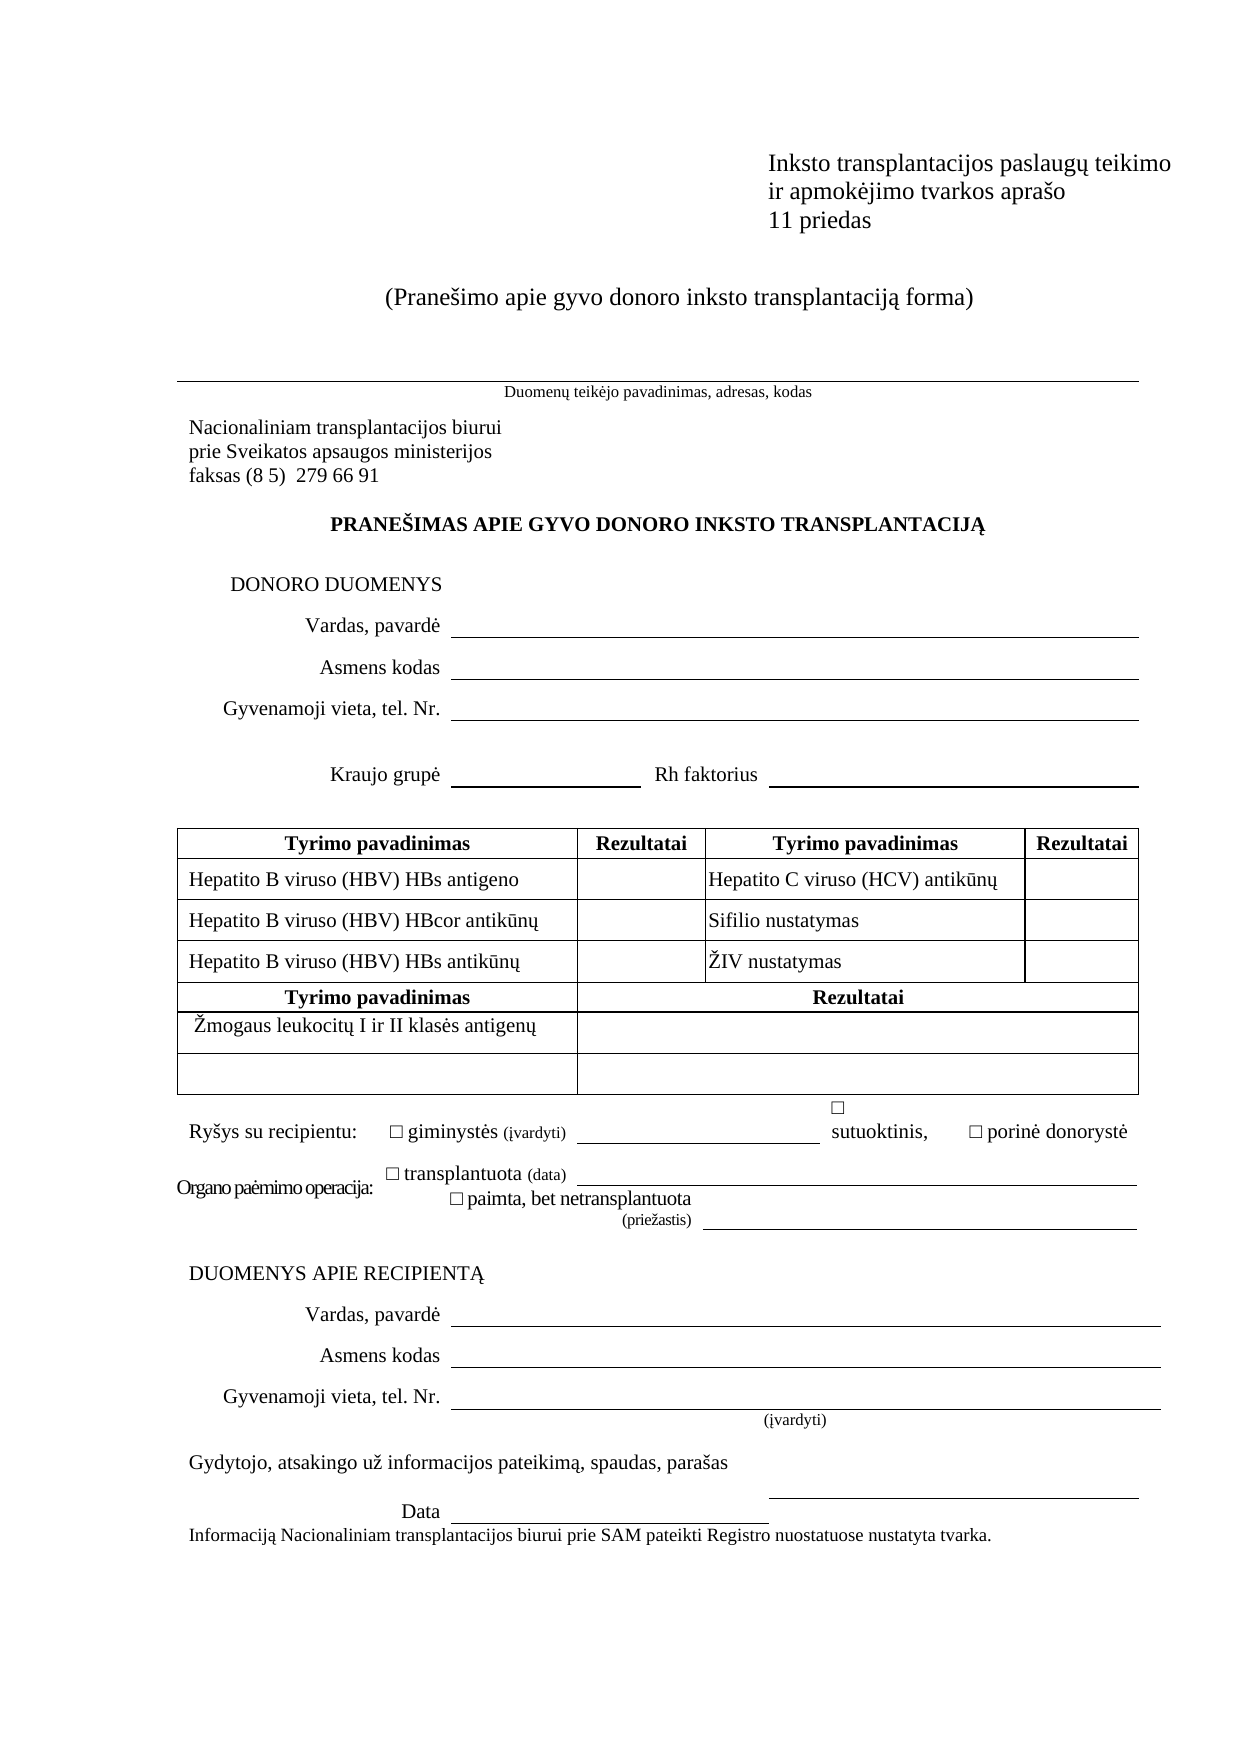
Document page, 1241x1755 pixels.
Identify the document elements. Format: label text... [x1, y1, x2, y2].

table_cell [1025, 788, 1089, 828]
table_cell [769, 1143, 829, 1185]
table_cell [1049, 1285, 1137, 1326]
table_cell [378, 1474, 451, 1498]
table_cell [1025, 415, 1089, 511]
table_cell [896, 415, 960, 511]
table_cell [451, 596, 513, 637]
table_cell [1049, 1186, 1137, 1229]
table_cell [1139, 828, 1161, 858]
table_cell [451, 788, 513, 828]
table_cell [1137, 1185, 1161, 1229]
table_cell [514, 1368, 577, 1408]
table_cell [830, 1143, 862, 1185]
table_cell [1139, 381, 1161, 415]
table_cell [769, 788, 833, 828]
table_cell [641, 638, 705, 679]
table_cell Duomenų teikėjo pavadinimas, adresas, kodas [177, 382, 1139, 415]
table_cell [833, 1499, 896, 1523]
table_cell [960, 680, 1025, 720]
table_header [177, 339, 1139, 381]
table_cell [514, 680, 577, 720]
table_cell Nacionaliniam transplantacijos biurui prie Sveikatos apsaugos ministerijos faksas (8 5) 279 66 91 [177, 415, 641, 511]
table_cell [943, 1230, 1049, 1284]
table_cell [943, 1186, 1049, 1229]
table_cell [1139, 786, 1161, 828]
table_cell [578, 1054, 1138, 1094]
table_cell [577, 1327, 641, 1367]
table_cell [960, 638, 1025, 679]
table_cell [1089, 1450, 1139, 1474]
table_cell [451, 745, 513, 786]
table_cell [769, 1450, 833, 1474]
table_cell [641, 1498, 705, 1523]
table_cell [769, 1230, 829, 1284]
table_cell □ sutuoktinis, [820, 1095, 956, 1143]
table_cell [769, 1186, 829, 1229]
table_cell [1026, 941, 1138, 982]
table_cell [514, 745, 577, 786]
table_cell [577, 680, 641, 720]
table_cell [1089, 555, 1139, 596]
table_cell [705, 555, 769, 596]
table_cell [1089, 745, 1139, 786]
table_cell [862, 1230, 943, 1284]
table_cell [1139, 1410, 1161, 1450]
table_cell □ giminystės (įvardyti) [378, 1095, 577, 1143]
table_cell [896, 1450, 960, 1474]
table_cell [833, 1474, 896, 1498]
table_cell [177, 720, 242, 745]
table_cell [896, 680, 960, 720]
table_cell [960, 415, 1025, 511]
table_cell [1139, 596, 1161, 637]
table_cell Tyrimo pavadinimas [178, 983, 577, 1011]
table_cell [1026, 859, 1138, 899]
table_cell Informaciją Nacionaliniam transplantacijos biurui prie SAM pateikti Registro nuostatuose nustatyta tvarka. [177, 1523, 1139, 1569]
table_cell [1137, 1229, 1161, 1284]
table_cell PRANEŠIMAS APIE GYVO DONORO INKSTO TRANSPLANTACIJĄ [177, 511, 1139, 554]
table_cell [680, 1095, 744, 1143]
table_cell [705, 415, 769, 511]
table_cell DONORO DUOMENYS [177, 555, 641, 596]
table_cell [1025, 638, 1089, 679]
table_cell [705, 1327, 769, 1367]
table_cell [1139, 555, 1161, 596]
table_cell [514, 1474, 577, 1498]
table_cell [769, 596, 833, 637]
table_cell □ paimta, bet netransplantuota (priežastis) [378, 1185, 703, 1229]
table_cell [178, 1054, 577, 1094]
table_cell DUOMENYS APIE RECIPIENTĄ [177, 1229, 641, 1284]
table_cell Rezultatai [1026, 829, 1138, 858]
table_cell [1049, 1368, 1137, 1408]
table_cell [577, 596, 641, 637]
table_cell [451, 721, 1139, 745]
text Inksto transplantacijos paslaugų teikimo ir apmokėjimo tvarkos aprašo [768, 148, 1181, 205]
table_cell [769, 555, 833, 596]
table_cell [833, 596, 896, 637]
table_cell [960, 1474, 1025, 1498]
table_cell [451, 1474, 513, 1498]
table_cell [1139, 720, 1161, 745]
table_cell [177, 786, 242, 828]
table_cell Vardas, pavardė [177, 1285, 451, 1326]
table_cell [514, 788, 577, 828]
table_cell [451, 638, 513, 679]
table_cell [578, 859, 705, 899]
table_cell [641, 415, 705, 511]
table_cell [641, 555, 705, 596]
table_cell [514, 1327, 577, 1367]
table_cell [1139, 1474, 1161, 1498]
table_cell [1025, 555, 1089, 596]
table_cell [705, 1474, 769, 1498]
table_cell [1139, 858, 1161, 899]
table_cell [896, 638, 960, 679]
table_cell Ryšys su recipientu: [177, 1095, 378, 1143]
table_cell [306, 1474, 378, 1498]
table_cell [896, 1474, 960, 1498]
table_cell [769, 745, 833, 786]
table_cell [602, 1144, 705, 1185]
table_cell [1025, 680, 1089, 720]
table_cell [177, 1409, 242, 1450]
table_cell [177, 1474, 242, 1498]
table_cell [833, 638, 896, 679]
table_cell [1089, 415, 1139, 511]
table_cell Gydytojo, atsakingo už informacijos pateikimą, spaudas, parašas [177, 1450, 769, 1474]
table_cell [514, 638, 577, 679]
table_cell [705, 1285, 769, 1326]
table_cell [960, 1450, 1025, 1474]
table_cell [769, 415, 833, 511]
table_cell [242, 1474, 306, 1498]
table_cell [378, 1409, 451, 1450]
table_cell [242, 786, 306, 828]
table_cell [960, 745, 1025, 786]
table_cell [960, 1499, 1025, 1523]
table_cell [1089, 1474, 1139, 1498]
table_cell [577, 1144, 602, 1185]
table_cell [578, 941, 705, 982]
table_cell [451, 1285, 513, 1326]
table_cell [943, 1327, 1049, 1367]
table_cell [833, 1450, 896, 1474]
table_cell [1049, 1143, 1137, 1185]
table_cell Sifilio nustatymas [706, 900, 1024, 940]
table_cell [705, 1498, 769, 1523]
table_cell [705, 680, 769, 720]
table_cell [242, 1409, 306, 1450]
table_cell [1139, 511, 1161, 554]
table_cell [306, 720, 378, 745]
table_cell [705, 596, 769, 637]
table_cell Organo paėmimo operacija: [177, 1143, 378, 1229]
table_cell Tyrimo pavadinimas [706, 829, 1024, 858]
table_cell [862, 1143, 943, 1185]
table_cell Rezultatai [578, 983, 1138, 1011]
table_cell [896, 745, 960, 786]
table_cell [641, 596, 705, 637]
table_cell Rh faktorius [641, 745, 769, 786]
table_cell [943, 1368, 1049, 1408]
table_cell [705, 638, 769, 679]
table_cell [862, 1186, 943, 1229]
table_cell [862, 1327, 943, 1367]
table_cell [943, 1143, 1049, 1185]
table_cell [703, 1186, 769, 1229]
table_cell Gyvenamoji vieta, tel. Nr. [177, 679, 451, 720]
table_cell [705, 1230, 769, 1284]
table_cell Data [177, 1498, 451, 1523]
table_cell [896, 788, 960, 828]
table_cell [1139, 1011, 1161, 1053]
table_cell [1137, 1368, 1161, 1408]
table_cell [1089, 1499, 1139, 1523]
table_cell [830, 1285, 862, 1326]
table_cell [641, 1474, 705, 1498]
table_cell [769, 1368, 829, 1408]
table_cell [833, 415, 896, 511]
table_header [1139, 339, 1161, 381]
table_cell Asmens kodas [177, 1326, 451, 1367]
table_cell [896, 1499, 960, 1523]
table_cell [1139, 1450, 1161, 1474]
table_cell [960, 596, 1025, 637]
table_cell Kraujo grupė [177, 745, 451, 786]
table_cell [1139, 1498, 1161, 1523]
table_cell [960, 555, 1025, 596]
table_cell [1089, 788, 1139, 828]
table_cell [641, 680, 705, 720]
table_cell [833, 788, 896, 828]
table_cell [378, 786, 451, 828]
table_cell [1139, 940, 1161, 982]
table_cell □ porinė donorystė [956, 1095, 1139, 1143]
table_cell [769, 1474, 833, 1498]
table_cell [705, 1368, 769, 1408]
table_cell [943, 1285, 1049, 1326]
table_cell [1139, 679, 1161, 720]
table_cell Hepatito B viruso (HBV) HBs antikūnų [178, 941, 577, 982]
table_cell [577, 1474, 641, 1498]
table_cell ŽIV nustatymas [706, 941, 1024, 982]
table_cell [641, 1229, 705, 1284]
table_cell [830, 1327, 862, 1367]
table_cell (įvardyti) [451, 1410, 1139, 1450]
table_cell [1139, 415, 1161, 511]
table_cell Rezultatai [578, 829, 705, 858]
table_cell [833, 680, 896, 720]
table_cell [514, 596, 577, 637]
table_cell [451, 1498, 513, 1523]
table_cell [1139, 745, 1161, 786]
table_cell [769, 1327, 829, 1367]
table_cell [833, 555, 896, 596]
table_cell [1139, 1094, 1161, 1143]
table_cell [1137, 1143, 1161, 1185]
table_cell [1049, 1327, 1137, 1367]
table_cell [769, 638, 833, 679]
table_cell [830, 1368, 862, 1408]
table_cell [1026, 900, 1138, 940]
table_cell [896, 555, 960, 596]
table_cell [514, 1285, 577, 1326]
table_cell [1025, 745, 1089, 786]
table_cell [306, 786, 378, 828]
table_cell [1139, 1053, 1161, 1094]
table_cell [830, 1186, 862, 1229]
table_cell [705, 1144, 769, 1185]
table_cell Vardas, pavardė [177, 596, 451, 637]
table_cell Tyrimo pavadinimas [178, 829, 577, 858]
table_cell Hepatito B viruso (HBV) HBs antigeno [178, 859, 577, 899]
table_cell [1137, 1327, 1161, 1367]
table_cell [641, 1368, 705, 1408]
table_cell [862, 1368, 943, 1408]
table_cell [577, 1095, 680, 1143]
table_cell [577, 745, 641, 786]
table_cell [1025, 1499, 1089, 1523]
table_cell [1089, 596, 1139, 637]
table_cell [577, 788, 641, 828]
table_cell Hepatito C viruso (HCV) antikūnų [706, 859, 1024, 899]
table_cell Asmens kodas [177, 637, 451, 679]
table_cell [1139, 899, 1161, 940]
table_cell Žmogaus leukocitų I ir II klasės antigenų [178, 1013, 577, 1053]
table_cell □ transplantuota (data) [378, 1143, 577, 1185]
table_cell [769, 1499, 833, 1523]
table_cell [960, 788, 1025, 828]
table_cell [862, 1285, 943, 1326]
table_cell [578, 1013, 1138, 1053]
text (Pranešimo apie gyvo donoro inksto transplantaciją forma) [177, 282, 1181, 311]
table_cell [1025, 1474, 1089, 1498]
table_cell Gyvenamoji vieta, tel. Nr. [177, 1367, 451, 1408]
table_cell [578, 900, 705, 940]
table_cell [830, 1230, 862, 1284]
table_cell [769, 680, 833, 720]
table_cell [577, 1368, 641, 1408]
table_cell [1139, 1523, 1161, 1569]
table_cell [641, 1285, 705, 1326]
table_cell [1025, 1450, 1089, 1474]
text 11 priedas [768, 205, 1181, 234]
table_cell [242, 720, 306, 745]
table_cell [769, 1285, 829, 1326]
table_cell [1139, 982, 1161, 1011]
table_cell [1137, 1285, 1161, 1326]
table_cell [1025, 596, 1089, 637]
table_cell [1049, 1230, 1137, 1284]
table_cell [577, 1285, 641, 1326]
table_cell [514, 1498, 577, 1523]
table_cell [1139, 637, 1161, 679]
table_cell [641, 1327, 705, 1367]
table_cell [451, 680, 513, 720]
table_cell [641, 786, 705, 828]
table_cell [577, 638, 641, 679]
table_cell [705, 786, 769, 828]
table_cell [451, 1327, 513, 1367]
table_cell [577, 1498, 641, 1523]
table_cell [378, 720, 451, 745]
table_cell [1089, 638, 1139, 679]
table_cell [451, 1368, 513, 1408]
table_cell [744, 1095, 820, 1143]
table_cell [896, 596, 960, 637]
table_cell [833, 745, 896, 786]
table_cell [306, 1409, 378, 1450]
table_cell Hepatito B viruso (HBV) HBcor antikūnų [178, 900, 577, 940]
table_cell [1089, 680, 1139, 720]
